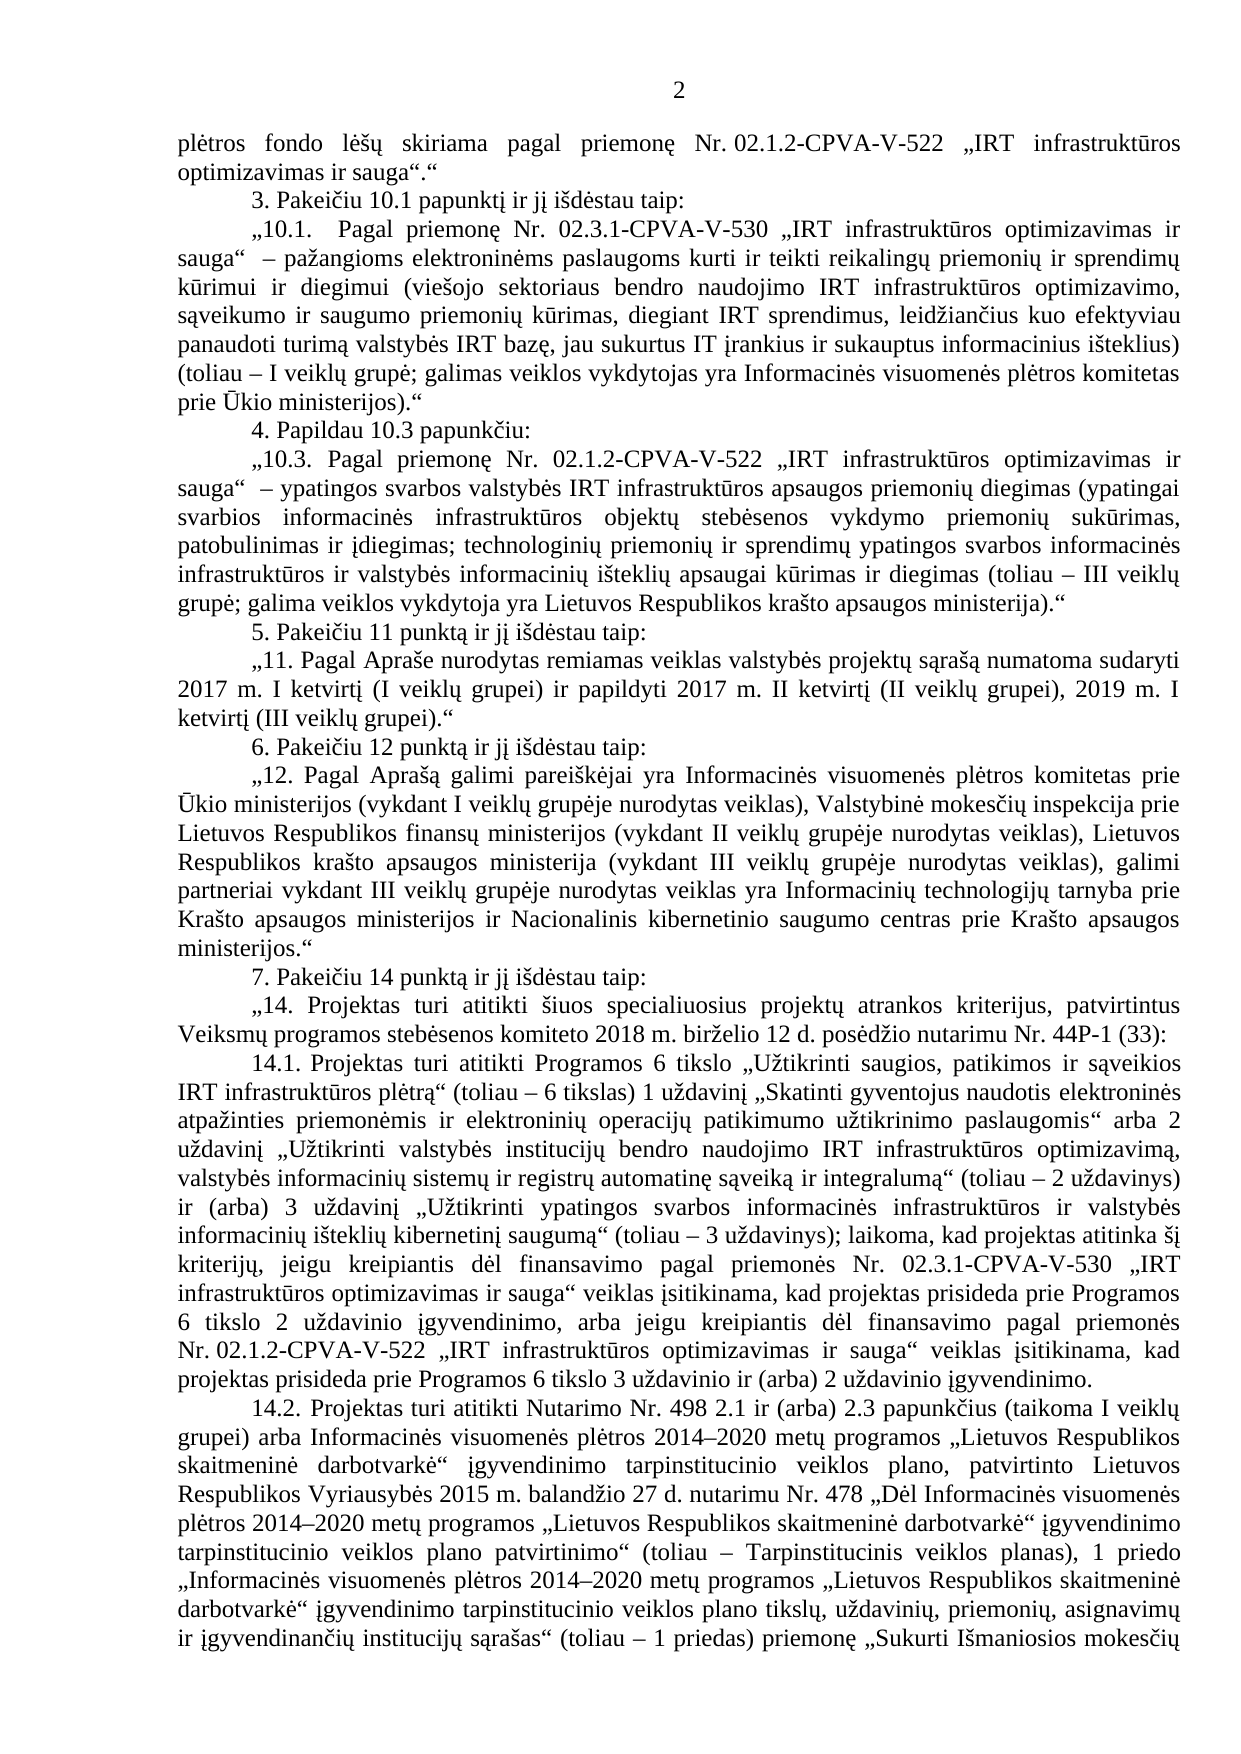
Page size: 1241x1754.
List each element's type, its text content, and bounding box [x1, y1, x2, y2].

text 7. Pakeičiu 14 punktą ir jį išdėstau taip: [177, 962, 1181, 990]
text 14.2. Projektas turi atitikti Nutarimo Nr. 498 2.1 ir (arba) 2.3 papunkčius (taikoma I veiklų grupei) arba Informacinės visuomenės plėtros 2014–2020 metų programos „Lietuvos Respublikos skaitmeninė darbotvarkė“ įgyvendinimo tarpinstitucinio veiklos plano, patvirtinto Lietuvos Respublikos Vyriausybės 2015 m. balandžio 27 d. nutarimu Nr. 478 „Dėl Informacinės visuomenės plėtros 2014–2020 metų programos „Lietuvos Respublikos skaitmeninė darbotvarkė“ įgyvendinimo tarpinstitucinio veiklos plano patvirtinimo“ (toliau – Tarpinstitucinis veiklos planas), 1 priedo „Informacinės visuomenės plėtros 2014–2020 metų programos „Lietuvos Respublikos skaitmeninė darbotvarkė“ įgyvendinimo tarpinstitucinio veiklos plano tikslų, uždavinių, priemonių, asignavimų ir įgyvendinančių institucijų sąrašas“ (toliau – 1 priedas) priemonę „Sukurti Išmaniosios mokesčių [177, 1393, 1181, 1652]
text 3. Pakeičiu 10.1 papunktį ir jį išdėstau taip: [177, 185, 1181, 214]
text plėtros fondo lėšų skiriama pagal priemonę Nr. 02.1.2-CPVA-V-522 „IRT infrastruktūros optimizavimas ir sauga“.“ [177, 128, 1181, 185]
text „12. Pagal Aprašą galimi pareiškėjai yra Informacinės visuomenės plėtros komitetas prie Ūkio ministerijos (vykdant I veiklų grupėje nurodytas veiklas), Valstybinė mokesčių inspekcija prie Lietuvos Respublikos finansų ministerijos (vykdant II veiklų grupėje nurodytas veiklas), Lietuvos Respublikos krašto apsaugos ministerija (vykdant III veiklų grupėje nurodytas veiklas), galimi partneriai vykdant III veiklų grupėje nurodytas veiklas yra Informacinių technologijų tarnyba prie Krašto apsaugos ministerijos ir Nacionalinis kibernetinio saugumo centras prie Krašto apsaugos ministerijos.“ [177, 760, 1181, 962]
text „10.3. Pagal priemonę Nr. 02.1.2-CPVA-V-522 „IRT infrastruktūros optimizavimas ir sauga“ – ypatingos svarbos valstybės IRT infrastruktūros apsaugos priemonių diegimas (ypatingai svarbios informacinės infrastruktūros objektų stebėsenos vykdymo priemonių sukūrimas, patobulinimas ir įdiegimas; technologinių priemonių ir sprendimų ypatingos svarbos informacinės infrastruktūros ir valstybės informacinių išteklių apsaugai kūrimas ir diegimas (toliau – III veiklų grupė; galima veiklos vykdytoja yra Lietuvos Respublikos krašto apsaugos ministerija).“ [177, 444, 1181, 617]
text „10.1. Pagal priemonę Nr. 02.3.1-CPVA-V-530 „IRT infrastruktūros optimizavimas ir sauga“ – pažangioms elektroninėms paslaugoms kurti ir teikti reikalingų priemonių ir sprendimų kūrimui ir diegimui (viešojo sektoriaus bendro naudojimo IRT infrastruktūros optimizavimo, sąveikumo ir saugumo priemonių kūrimas, diegiant IRT sprendimus, leidžiančius kuo efektyviau panaudoti turimą valstybės IRT bazę, jau sukurtus IT įrankius ir sukauptus informacinius išteklius) (toliau – I veiklų grupė; galimas veiklos vykdytojas yra Informacinės visuomenės plėtros komitetas prie Ūkio ministerijos).“ [177, 214, 1181, 415]
text 14.1. Projektas turi atitikti Programos 6 tikslo „Užtikrinti saugios, patikimos ir sąveikios IRT infrastruktūros plėtrą“ (toliau – 6 tikslas) 1 uždavinį „Skatinti gyventojus naudotis elektroninės atpažinties priemonėmis ir elektroninių operacijų patikimumo užtikrinimo paslaugomis“ arba 2 uždavinį „Užtikrinti valstybės institucijų bendro naudojimo IRT infrastruktūros optimizavimą, valstybės informacinių sistemų ir registrų automatinę sąveiką ir integralumą“ (toliau – 2 uždavinys) ir (arba) 3 uždavinį „Užtikrinti ypatingos svarbos informacinės infrastruktūros ir valstybės informacinių išteklių kibernetinį saugumą“ (toliau – 3 uždavinys); laikoma, kad projektas atitinka šį kriterijų, jeigu kreipiantis dėl finansavimo pagal priemonės Nr. 02.3.1-CPVA-V-530 „IRT infrastruktūros optimizavimas ir sauga“ veiklas įsitikinama, kad projektas prisideda prie Programos 6 tikslo 2 uždavinio įgyvendinimo, arba jeigu kreipiantis dėl finansavimo pagal priemonės Nr. 02.1.2-CPVA-V-522 „IRT infrastruktūros optimizavimas ir sauga“ veiklas įsitikinama, kad projektas prisideda prie Programos 6 tikslo 3 uždavinio ir (arba) 2 uždavinio įgyvendinimo. [177, 1048, 1181, 1393]
text „11. Pagal Apraše nurodytas remiamas veiklas valstybės projektų sąrašą numatoma sudaryti 2017 m. I ketvirtį (I veiklų grupei) ir papildyti 2017 m. II ketvirtį (II veiklų grupei), 2019 m. I ketvirtį (III veiklų grupei).“ [177, 645, 1181, 732]
text 4. Papildau 10.3 papunkčiu: [177, 415, 1181, 444]
text 6. Pakeičiu 12 punktą ir jį išdėstau taip: [177, 732, 1181, 760]
text „14. Projektas turi atitikti šiuos specialiuosius projektų atrankos kriterijus, patvirtintus Veiksmų programos stebėsenos komiteto 2018 m. birželio 12 d. posėdžio nutarimu Nr. 44P-1 (33): [177, 990, 1181, 1048]
text 5. Pakeičiu 11 punktą ir jį išdėstau taip: [177, 617, 1181, 645]
